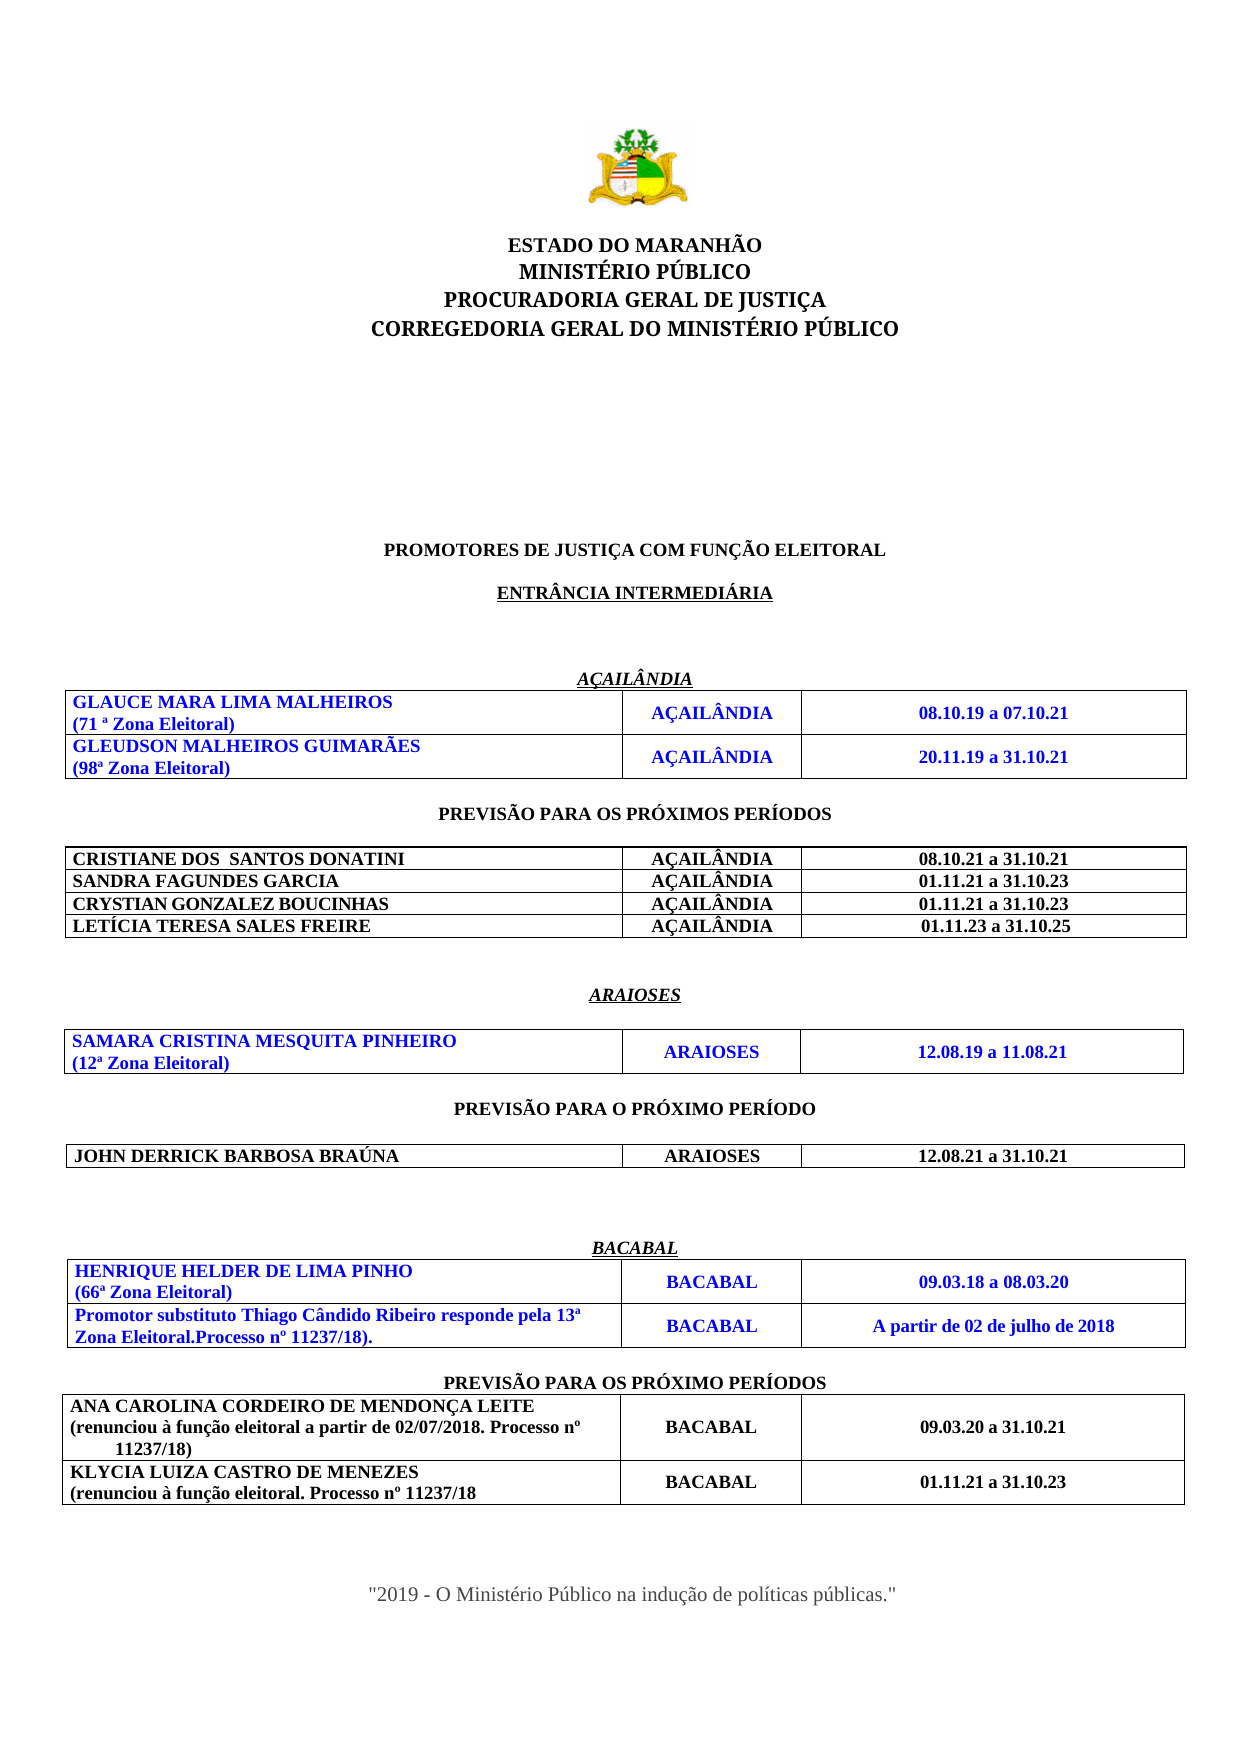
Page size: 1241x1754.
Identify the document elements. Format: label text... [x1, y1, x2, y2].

table_cell AÇAILÂNDIA [623, 915, 801, 937]
table_header ANA CAROLINA CORDEIRO DE MENDONÇA LEITE (renunciou à função eleitoral a partir de 02/07/2018. Processo nº 11237/18) [63, 1395, 620, 1459]
table_cell AÇAILÂNDIA [623, 893, 801, 914]
table_header ARAIOSES [623, 1145, 801, 1167]
subtitle PREVISÃO PARA OS PRÓXIMO PERÍODOS [148, 1372, 1122, 1394]
table_header 12.08.19 a 11.08.21 [801, 1030, 1183, 1073]
text ENTRÂNCIA INTERMEDIÁRIA [148, 582, 1122, 603]
table_cell LETÍCIA TERESA SALES FREIRE [66, 915, 622, 937]
table_cell 20.11.19 a 31.10.21 [802, 735, 1186, 778]
table_header 08.10.19 a 07.10.21 [802, 691, 1186, 734]
table_cell 01.11.21 a 31.10.23 [802, 1461, 1184, 1504]
table_cell BACABAL [621, 1461, 801, 1504]
table_cell CRYSTIAN GONZALEZ BOUCINHAS [66, 893, 622, 914]
table_header 12.08.21 a 31.10.21 [802, 1145, 1184, 1167]
table_header 09.03.20 a 31.10.21 [802, 1395, 1184, 1459]
table_cell 01.11.21 a 31.10.23 [802, 870, 1186, 892]
table_header CRISTIANE DOS SANTOS DONATINI [66, 848, 622, 869]
table_header BACABAL [621, 1395, 801, 1459]
table_cell 01.11.23 a 31.10.25 [802, 915, 1186, 937]
table_header BACABAL [622, 1260, 801, 1303]
text AÇAILÂNDIA [148, 668, 1122, 690]
table_cell GLEUDSON MALHEIROS GUIMARÃES (98ª Zona Eleitoral) [66, 735, 622, 778]
subtitle PREVISÃO PARA OS PRÓXIMOS PERÍODOS [148, 803, 1122, 825]
table_cell BACABAL [622, 1304, 801, 1347]
table_cell KLYCIA LUIZA CASTRO DE MENEZES (renunciou à função eleitoral. Processo nº 11237/18 [63, 1461, 620, 1504]
subtitle PREVISÃO PARA O PRÓXIMO PERÍODO [148, 1098, 1122, 1120]
table_header HENRIQUE HELDER DE LIMA PINHO (66ª Zona Eleitoral) [68, 1260, 621, 1303]
table_header JOHN DERRICK BARBOSA BRAÚNA [67, 1145, 622, 1167]
table_cell 01.11.21 a 31.10.23 [802, 893, 1186, 914]
table_cell SANDRA FAGUNDES GARCIA [66, 870, 622, 892]
table_header ARAIOSES [623, 1030, 800, 1073]
table_header GLAUCE MARA LIMA MALHEIROS (71 ª Zona Eleitoral) [66, 691, 622, 734]
table_header 09.03.18 a 08.03.20 [802, 1260, 1185, 1303]
table_header AÇAILÂNDIA [623, 848, 801, 869]
text BACABAL [148, 1237, 1122, 1259]
text ARAIOSES [148, 983, 1122, 1005]
table_header 08.10.21 a 31.10.21 [802, 848, 1186, 869]
table_cell AÇAILÂNDIA [623, 735, 801, 778]
table_header AÇAILÂNDIA [623, 691, 801, 734]
table_cell A partir de 02 de julho de 2018 [802, 1304, 1185, 1347]
text PROMOTORES DE JUSTIÇA COM FUNÇÃO ELEITORAL [148, 539, 1122, 560]
table_cell Promotor substituto Thiago Cândido Ribeiro responde pela 13ª Zona Eleitoral.Processo nº 11237/18). [68, 1304, 621, 1347]
table_header SAMARA CRISTINA MESQUITA PINHEIRO (12ª Zona Eleitoral) [65, 1030, 622, 1073]
table_cell AÇAILÂNDIA [623, 870, 801, 892]
